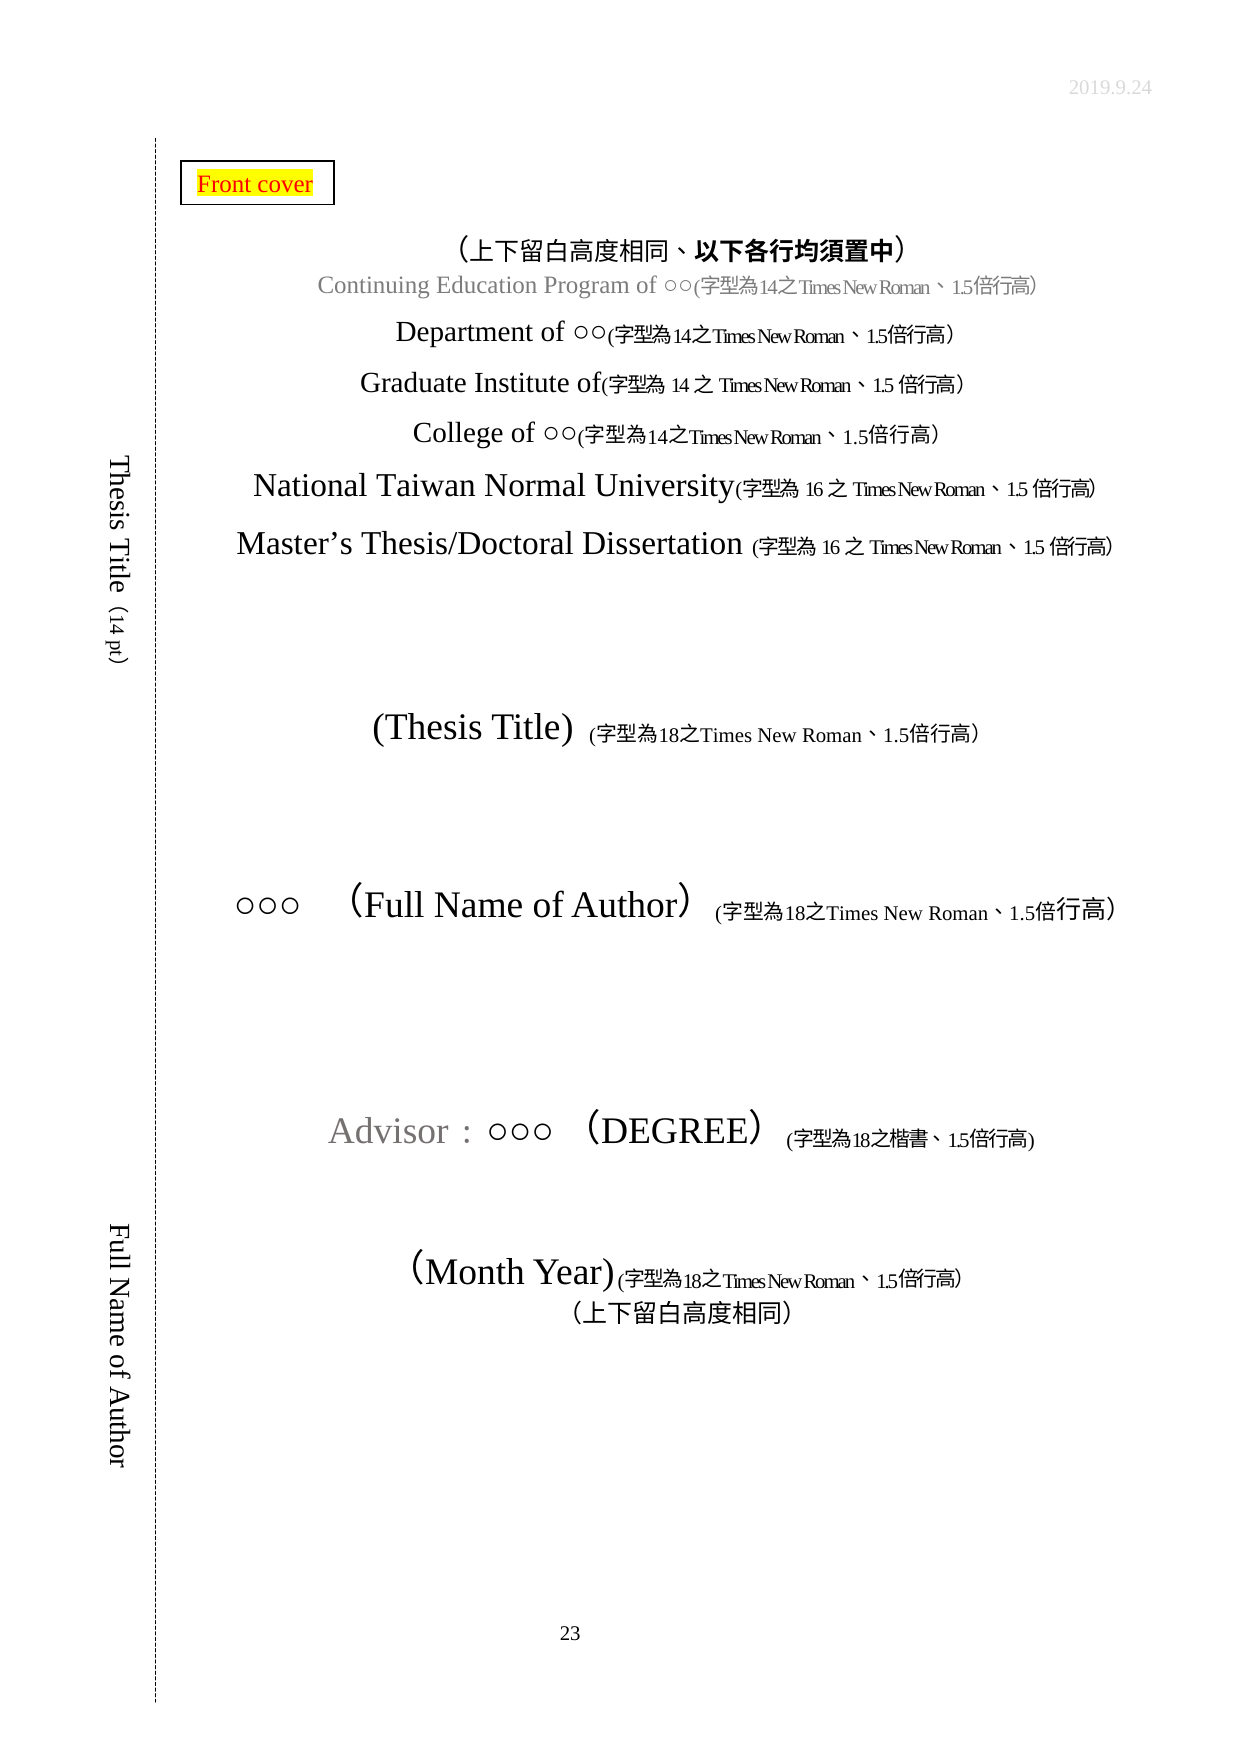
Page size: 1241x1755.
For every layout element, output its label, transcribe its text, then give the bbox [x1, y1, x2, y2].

text Master’s Thesis/Doctoral Dissertation (字型為16之Times New Roman、1.5倍行高） [212, 523, 1152, 561]
text Graduate Institute of(字型為14之Times New Roman、1.5倍行高） [187, 365, 1152, 398]
text [61, 386, 101, 1485]
text Advisor﹕○○○ （DEGREE）(字型為18之楷書、1.5倍行高) [212, 1098, 1152, 1152]
text (Thesis Title) (字型為18之Times New Roman、1.5倍行高） [212, 704, 1152, 747]
text Continuing Education Program of ○○(字型為14之Times New Roman、1.5倍行高） [212, 269, 1152, 299]
text ○○○ （Full Name of Author）(字型為18之Times New Roman、1.5倍行高） [212, 871, 1152, 925]
text College of ○○(字型為14之Times New Roman、1.5倍行高） [212, 415, 1152, 449]
text Front cover [197, 169, 318, 196]
text Department of ○○(字型為14之Times New Roman、1.5倍行高） [212, 314, 1152, 348]
text （上下留白高度相同、以下各行均須置中） [212, 227, 1152, 269]
text National Taiwan Normal University(字型為16之Times New Roman、1.5倍行高） [212, 465, 1152, 504]
text （Month Year) (字型為18之Times New Roman、1.5倍行高） [212, 1238, 1152, 1293]
text （上下留白高度相同） [212, 1293, 1152, 1330]
text Thesis Title（14 pt） Full Name of Author [101, 386, 156, 1485]
